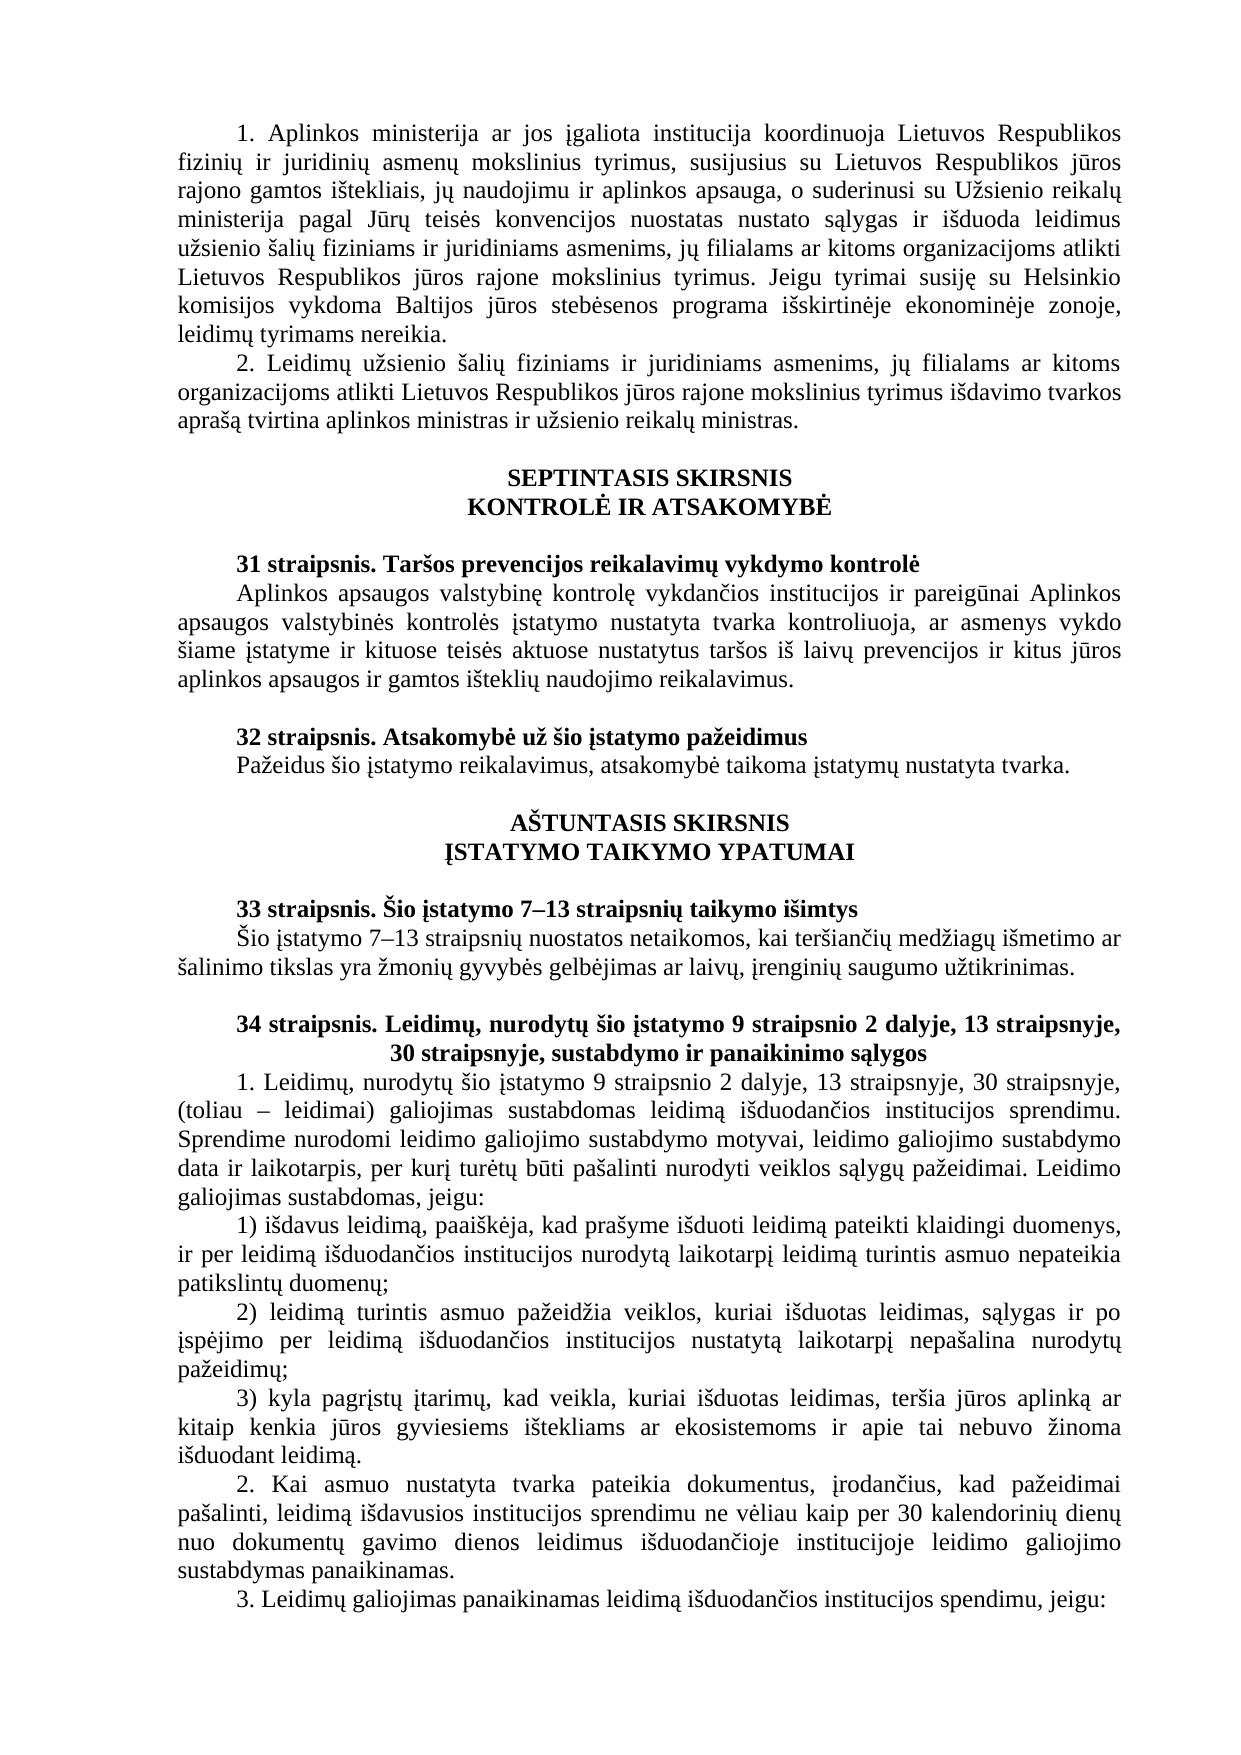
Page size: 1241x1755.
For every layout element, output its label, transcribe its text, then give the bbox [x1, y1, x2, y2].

text 32 straipsnis. Atsakomybė už šio įstatymo pažeidimus [177, 722, 1122, 751]
text 2. Kai asmuo nustatyta tvarka pateikia dokumentus, įrodančius, kad pažeidimai pašalinti, leidimą išdavusios institucijos sprendimu ne vėliau kaip per 30 kalendorinių dienų nuo dokumentų gavimo dienos leidimus išduodančioje institucijoje leidimo galiojimo sustabdymas panaikinamas. [177, 1469, 1122, 1584]
text 2) leidimą turintis asmuo pažeidžia veiklos, kuriai išduotas leidimas, sąlygas ir po įspėjimo per leidimą išduodančios institucijos nustatytą laikotarpį nepašalina nurodytų pažeidimų; [177, 1297, 1122, 1383]
text Pažeidus šio įstatymo reikalavimus, atsakomybė taikoma įstatymų nustatyta tvarka. [177, 751, 1122, 779]
text 1. Leidimų, nurodytų šio įstatymo 9 straipsnio 2 dalyje, 13 straipsnyje, 30 straipsnyje, (toliau – leidimai) galiojimas sustabdomas leidimą išduodančios institucijos sprendimu. Sprendime nurodomi leidimo galiojimo sustabdymo motyvai, leidimo galiojimo sustabdymo data ir laikotarpis, per kurį turėtų būti pašalinti nurodyti veiklos sąlygų pažeidimai. Leidimo galiojimas sustabdomas, jeigu: [177, 1067, 1122, 1211]
text 1. Aplinkos ministerija ar jos įgaliota institucija koordinuoja Lietuvos Respublikos fizinių ir juridinių asmenų mokslinius tyrimus, susijusius su Lietuvos Respublikos jūros rajono gamtos ištekliais, jų naudojimu ir aplinkos apsauga, o suderinusi su Užsienio reikalų ministerija pagal Jūrų teisės konvencijos nuostatas nustato sąlygas ir išduoda leidimus užsienio šalių fiziniams ir juridiniams asmenims, jų filialams ar kitoms organizacijoms atlikti Lietuvos Respublikos jūros rajone mokslinius tyrimus. Jeigu tyrimai susiję su Helsinkio komisijos vykdoma Baltijos jūros stebėsenos programa išskirtinėje ekonominėje zonoje, leidimų tyrimams nereikia. [177, 118, 1122, 348]
text AŠTUNTASIS SKIRSNIS [177, 808, 1122, 837]
text KONTROLĖ IR ATSAKOMYBĖ [177, 492, 1122, 521]
text Šio įstatymo 7–13 straipsnių nuostatos netaikomos, kai teršiančių medžiagų išmetimo ar šalinimo tikslas yra žmonių gyvybės gelbėjimas ar laivų, įrenginių saugumo užtikrinimas. [177, 923, 1122, 981]
text 3) kyla pagrįstų įtarimų, kad veikla, kuriai išduotas leidimas, teršia jūros aplinką ar kitaip kenkia jūros gyviesiems ištekliams ar ekosistemoms ir apie tai nebuvo žinoma išduodant leidimą. [177, 1383, 1122, 1469]
text Aplinkos apsaugos valstybinę kontrolę vykdančios institucijos ir pareigūnai Aplinkos apsaugos valstybinės kontrolės įstatymo nustatyta tvarka kontroliuoja, ar asmenys vykdo šiame įstatyme ir kituose teisės aktuose nustatytus taršos iš laivų prevencijos ir kitus jūros aplinkos apsaugos ir gamtos išteklių naudojimo reikalavimus. [177, 578, 1122, 693]
text 3. Leidimų galiojimas panaikinamas leidimą išduodančios institucijos spendimu, jeigu: [177, 1584, 1122, 1613]
text SEPTINTASIS SKIRSNIS [177, 463, 1122, 492]
text 1) išdavus leidimą, paaiškėja, kad prašyme išduoti leidimą pateikti klaidingi duomenys, ir per leidimą išduodančios institucijos nurodytą laikotarpį leidimą turintis asmuo nepateikia patikslintų duomenų; [177, 1211, 1122, 1297]
text 34 straipsnis. Leidimų, nurodytų šio įstatymo 9 straipsnio 2 dalyje, 13 straipsnyje, 30 straipsnyje, sustabdymo ir panaikinimo sąlygos [236, 1009, 1122, 1067]
text 31 straipsnis. Taršos prevencijos reikalavimų vykdymo kontrolė [177, 549, 1122, 578]
text ĮSTATYMO TAIKYMO YPATUMAI [177, 837, 1122, 866]
text 2. Leidimų užsienio šalių fiziniams ir juridiniams asmenims, jų filialams ar kitoms organizacijoms atlikti Lietuvos Respublikos jūros rajone mokslinius tyrimus išdavimo tvarkos aprašą tvirtina aplinkos ministras ir užsienio reikalų ministras. [177, 348, 1122, 434]
text 33 straipsnis. Šio įstatymo 7–13 straipsnių taikymo išimtys [177, 894, 1122, 923]
